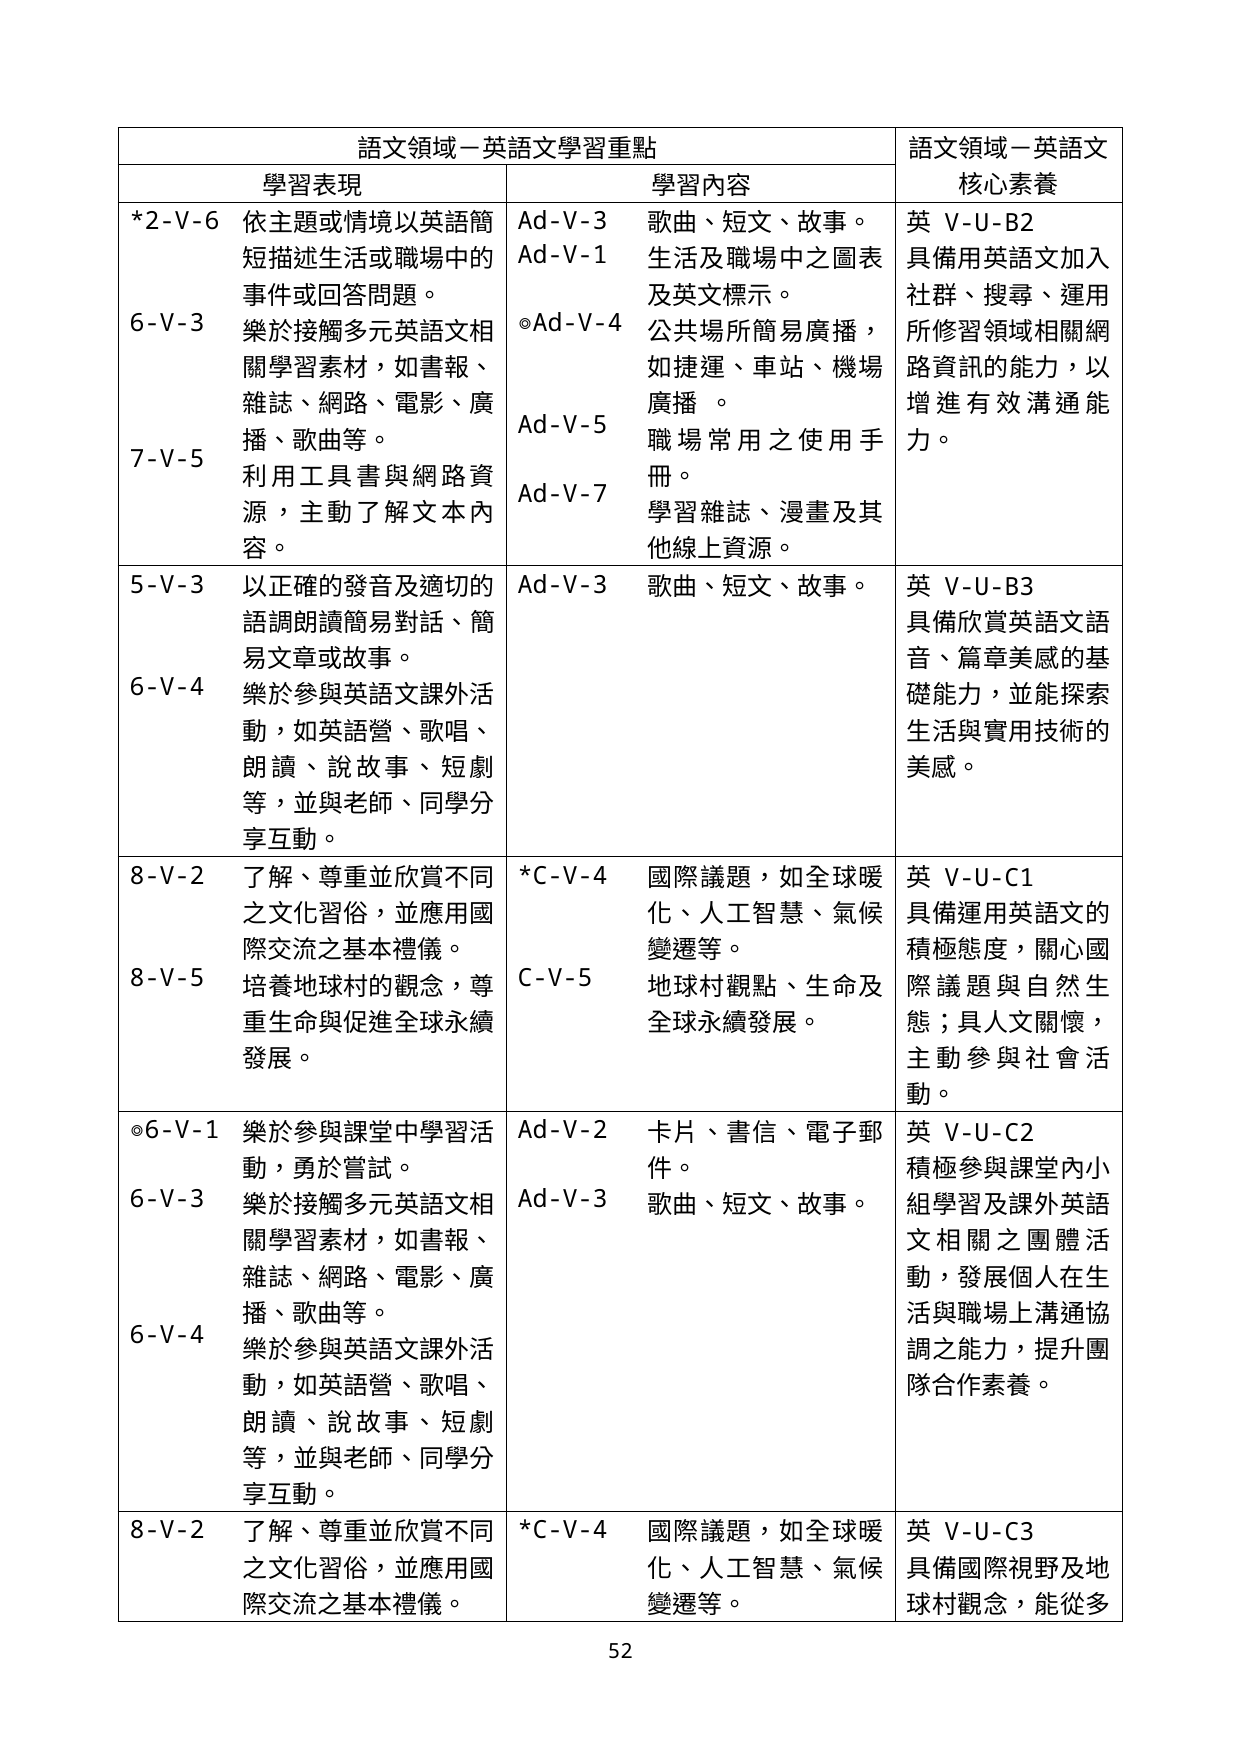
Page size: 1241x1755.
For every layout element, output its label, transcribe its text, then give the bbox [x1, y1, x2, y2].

table_header 語文領域－英語文 核心素養 [896, 128, 1122, 202]
table_cell 英 V-U-B3 具備欣賞英語文語音、篇章美感的基礎能力，並能探索生活與實用技術的美感。 [896, 566, 1122, 856]
table_cell ◎6-V-1 6-V-3 6-V-4 [119, 1112, 231, 1511]
table_cell 依主題或情境以英語簡短描述生活或職場中的事件或回答問題。 樂於接觸多元英語文相關學習素材，如書報、雜誌、網路、電影、廣播、歌曲等。 利用工具書與網路資源，主動了解文本內容。 [231, 203, 506, 565]
table_cell 英 V-U-C1 具備運用英語文的積極態度，關心國際議題與自然生態；具人文關懷，主動參與社會活動。 [896, 857, 1122, 1111]
table_cell 8-V-2 8-V-5 [119, 857, 231, 1111]
table_cell 英 V-U-B2 具備用英語文加入社群、搜尋、運用所修習領域相關網路資訊的能力，以增進有效溝通能力。 [896, 203, 1122, 565]
table_cell Ad-V-3 [507, 566, 636, 856]
table_cell 了解、尊重並欣賞不同之文化習俗，並應用國際交流之基本禮儀。 培養地球村的觀念，尊重生命與促進全球永續發展。 [231, 857, 506, 1111]
table_cell 了解、尊重並欣賞不同之文化習俗，並應用國際交流之基本禮儀。 [231, 1512, 506, 1621]
table_header 語文領域－英語文學習重點 [119, 128, 895, 164]
table_cell 學習表現 [119, 165, 506, 202]
table_cell 卡片、書信、電子郵件。 歌曲、短文、故事。 [636, 1112, 895, 1511]
table_cell 以正確的發音及適切的語調朗讀簡易對話、簡易文章或故事。 樂於參與英語文課外活動，如英語營、歌唱、朗讀、說故事、短劇等，並與老師、同學分享互動。 [231, 566, 506, 856]
table_cell 8-V-2 [119, 1512, 231, 1621]
table_cell 5-V-3 6-V-4 [119, 566, 231, 856]
table_cell 英 V-U-C3 具備國際視野及地球村觀念，能從多 [896, 1512, 1122, 1621]
table_cell 歌曲、短文、故事。 [636, 566, 895, 856]
table_cell 學習內容 [507, 165, 895, 202]
table_cell 英 V-U-C2 積極參與課堂內小組學習及課外英語文相關之團體活動，發展個人在生活與職場上溝通協調之能力，提升團隊合作素養。 [896, 1112, 1122, 1511]
table_cell *C-V-4 [507, 1512, 636, 1621]
table_cell 國際議題，如全球暖化、人工智慧、氣候變遷等。 [636, 1512, 895, 1621]
table_cell *2-V-6 6-V-3 7-V-5 [119, 203, 231, 565]
table_cell Ad-V-3 Ad-V-1 ◎Ad-V-4 Ad-V-5 Ad-V-7 [507, 203, 636, 565]
table_cell *C-V-4 C-V-5 [507, 857, 636, 1111]
table_cell 樂於參與課堂中學習活動，勇於嘗試。 樂於接觸多元英語文相關學習素材，如書報、雜誌、網路、電影、廣播、歌曲等。 樂於參與英語文課外活動，如英語營、歌唱、朗讀、說故事、短劇等，並與老師、同學分享互動。 [231, 1112, 506, 1511]
table_cell 歌曲、短文、故事。 生活及職場中之圖表及英文標示。 公共場所簡易廣播，如捷運、車站、機場廣播 。 職場常用之使用手冊。 學習雜誌、漫畫及其他線上資源。 [636, 203, 895, 565]
table_cell Ad-V-2 Ad-V-3 [507, 1112, 636, 1511]
table_cell 國際議題，如全球暖化、人工智慧、氣候變遷等。 地球村觀點、生命及全球永續發展。 [636, 857, 895, 1111]
